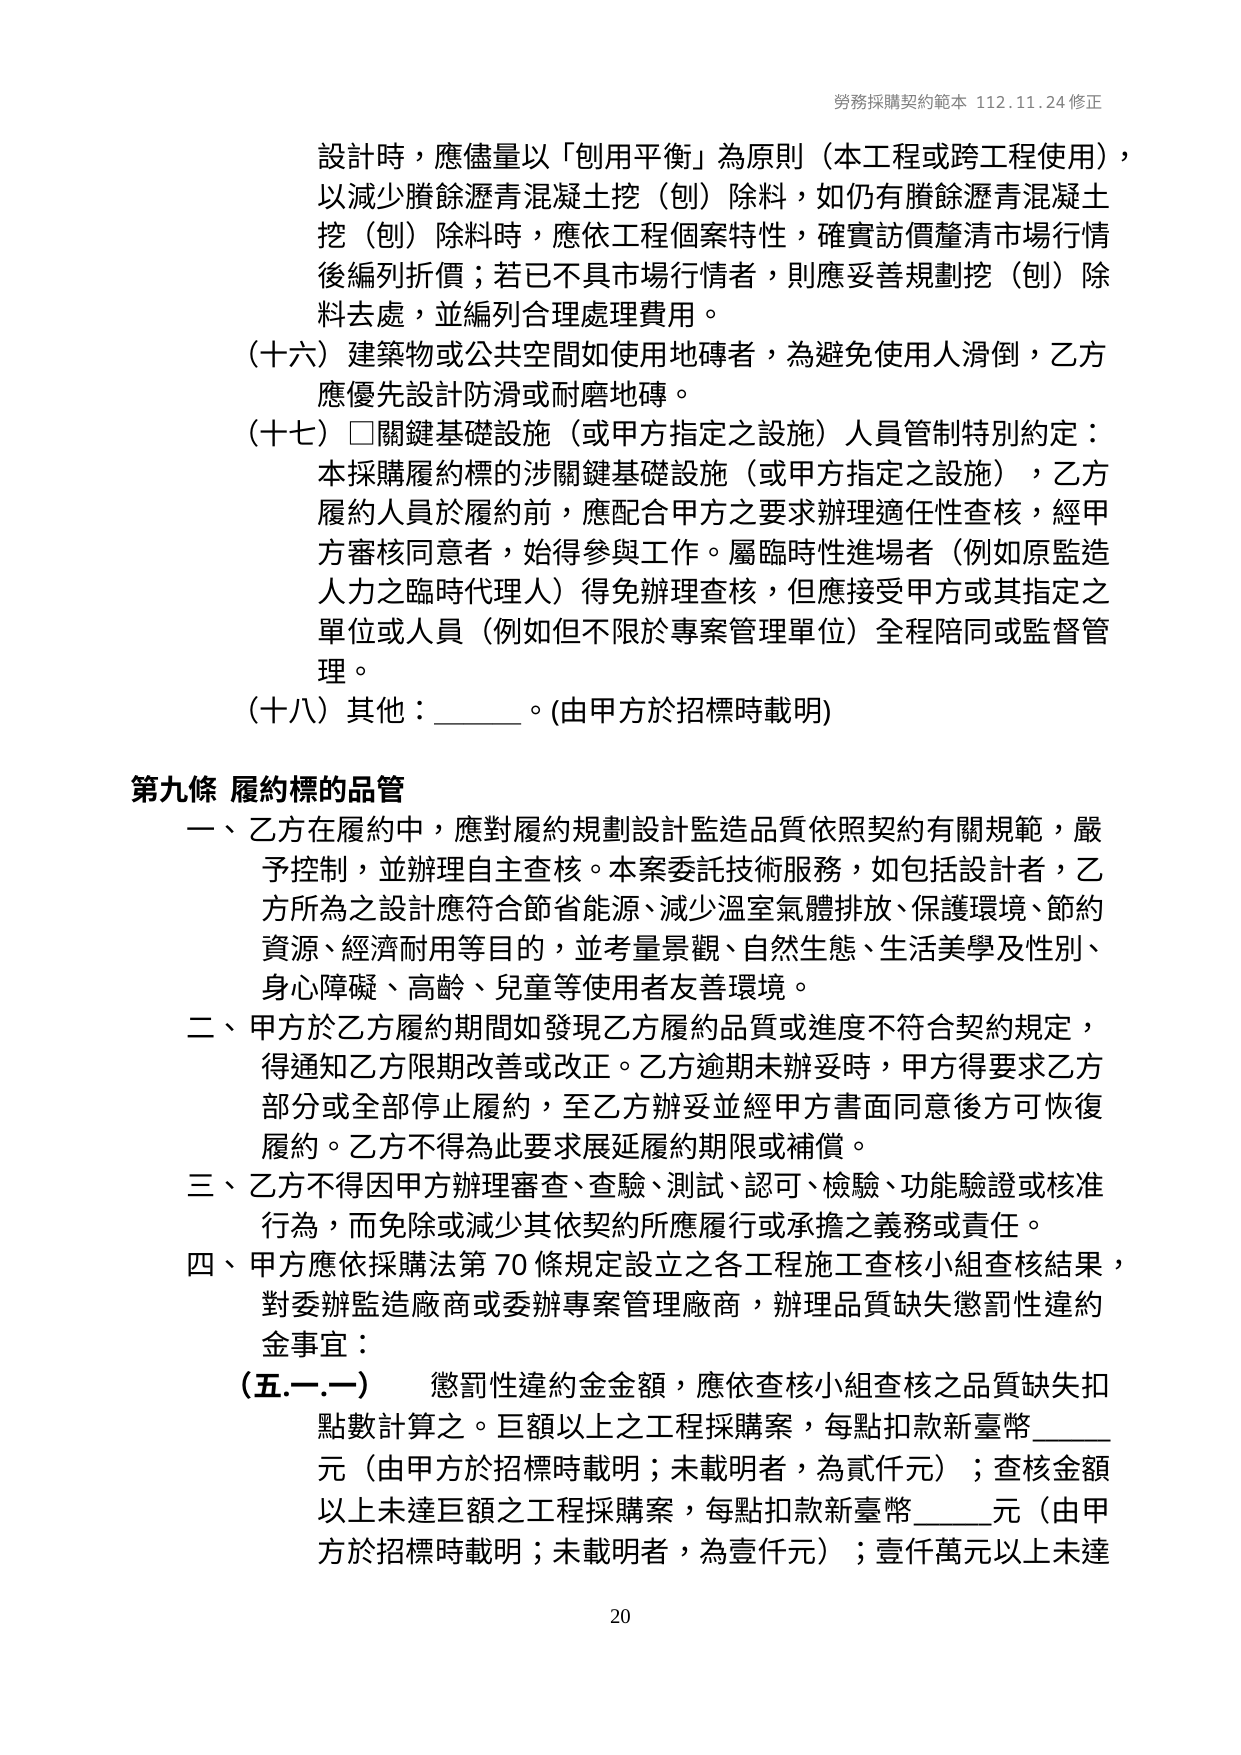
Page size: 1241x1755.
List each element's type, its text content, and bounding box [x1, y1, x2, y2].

text （十五）為落實瀝青混凝土挖(刨)除料再利用，乙方於辦理工程規劃設計時，應儘量以「刨用平衡」為原則（本工程或跨工程使用），以減少賸餘瀝青混凝土挖（刨）除料，如仍有賸餘瀝青混凝土挖（刨）除料時，應依工程個案特性，確實訪價釐清市場行情後編列折價；若已不具市場行情者，則應妥善規劃挖（刨）除料去處，並編列合理處理費用。 [230, 136, 1110, 334]
list 甲方於乙方履約期間如發現乙方履約品質或進度不符合契約規定，得通知乙方限期改善或改正。乙方逾期未辦妥時，甲方得要求乙方部分或全部停止履約，至乙方辦妥並經甲方書面同意後方可恢復履約。乙方不得為此要求展延履約期限或補償。 [186, 1007, 1104, 1165]
list 乙方在履約中，應對履約規劃設計監造品質依照契約有關規範，嚴予控制，並辦理自主查核。本案委託技術服務，如包括設計者，乙方所為之設計應符合節省能源、減少溫室氣體排放、保護環境、節約資源、經濟耐用等目的，並考量景觀、自然生態、生活美學及性別、身心障礙、高齡、兒童等使用者友善環境。 [186, 809, 1104, 1007]
text （十六）建築物或公共空間如使用地磚者，為避免使用人滑倒，乙方應優先設計防滑或耐磨地磚。 [230, 334, 1110, 413]
text （十八）其他：＿＿＿。(由甲方於招標時載明) [230, 690, 1110, 729]
list 懲罰性違約金金額，應依查核小組查核之品質缺失扣點數計算之。巨額以上之工程採購案，每點扣款新臺幣______元（由甲方於招標時載明；未載明者，為貳仟元）；查核金額以上未達巨額之工程採購案，每點扣款新臺幣______元（由甲方於招標時載明；未載明者，為壹仟元）；壹仟萬元以上未達 [224, 1363, 1110, 1571]
text 第九條 履約標的品管 [130, 769, 1110, 809]
list 乙方不得因甲方辦理審查、查驗、測試、認可、檢驗、功能驗證或核准行為，而免除或減少其依契約所應履行或承擔之義務或責任。 [186, 1165, 1104, 1244]
text （十七）□關鍵基礎設施（或甲方指定之設施）人員管制特別約定：本採購履約標的涉關鍵基礎設施（或甲方指定之設施），乙方履約人員於履約前，應配合甲方之要求辦理適任性查核，經甲方審核同意者，始得參與工作。屬臨時性進場者（例如原監造人力之臨時代理人）得免辦理查核，但應接受甲方或其指定之單位或人員（例如但不限於專案管理單位）全程陪同或監督管理。 [230, 413, 1110, 690]
list 甲方應依採購法第70條規定設立之各工程施工查核小組查核結果，對委辦監造廠商或委辦專案管理廠商，辦理品質缺失懲罰性違約金事宜： [186, 1244, 1104, 1363]
